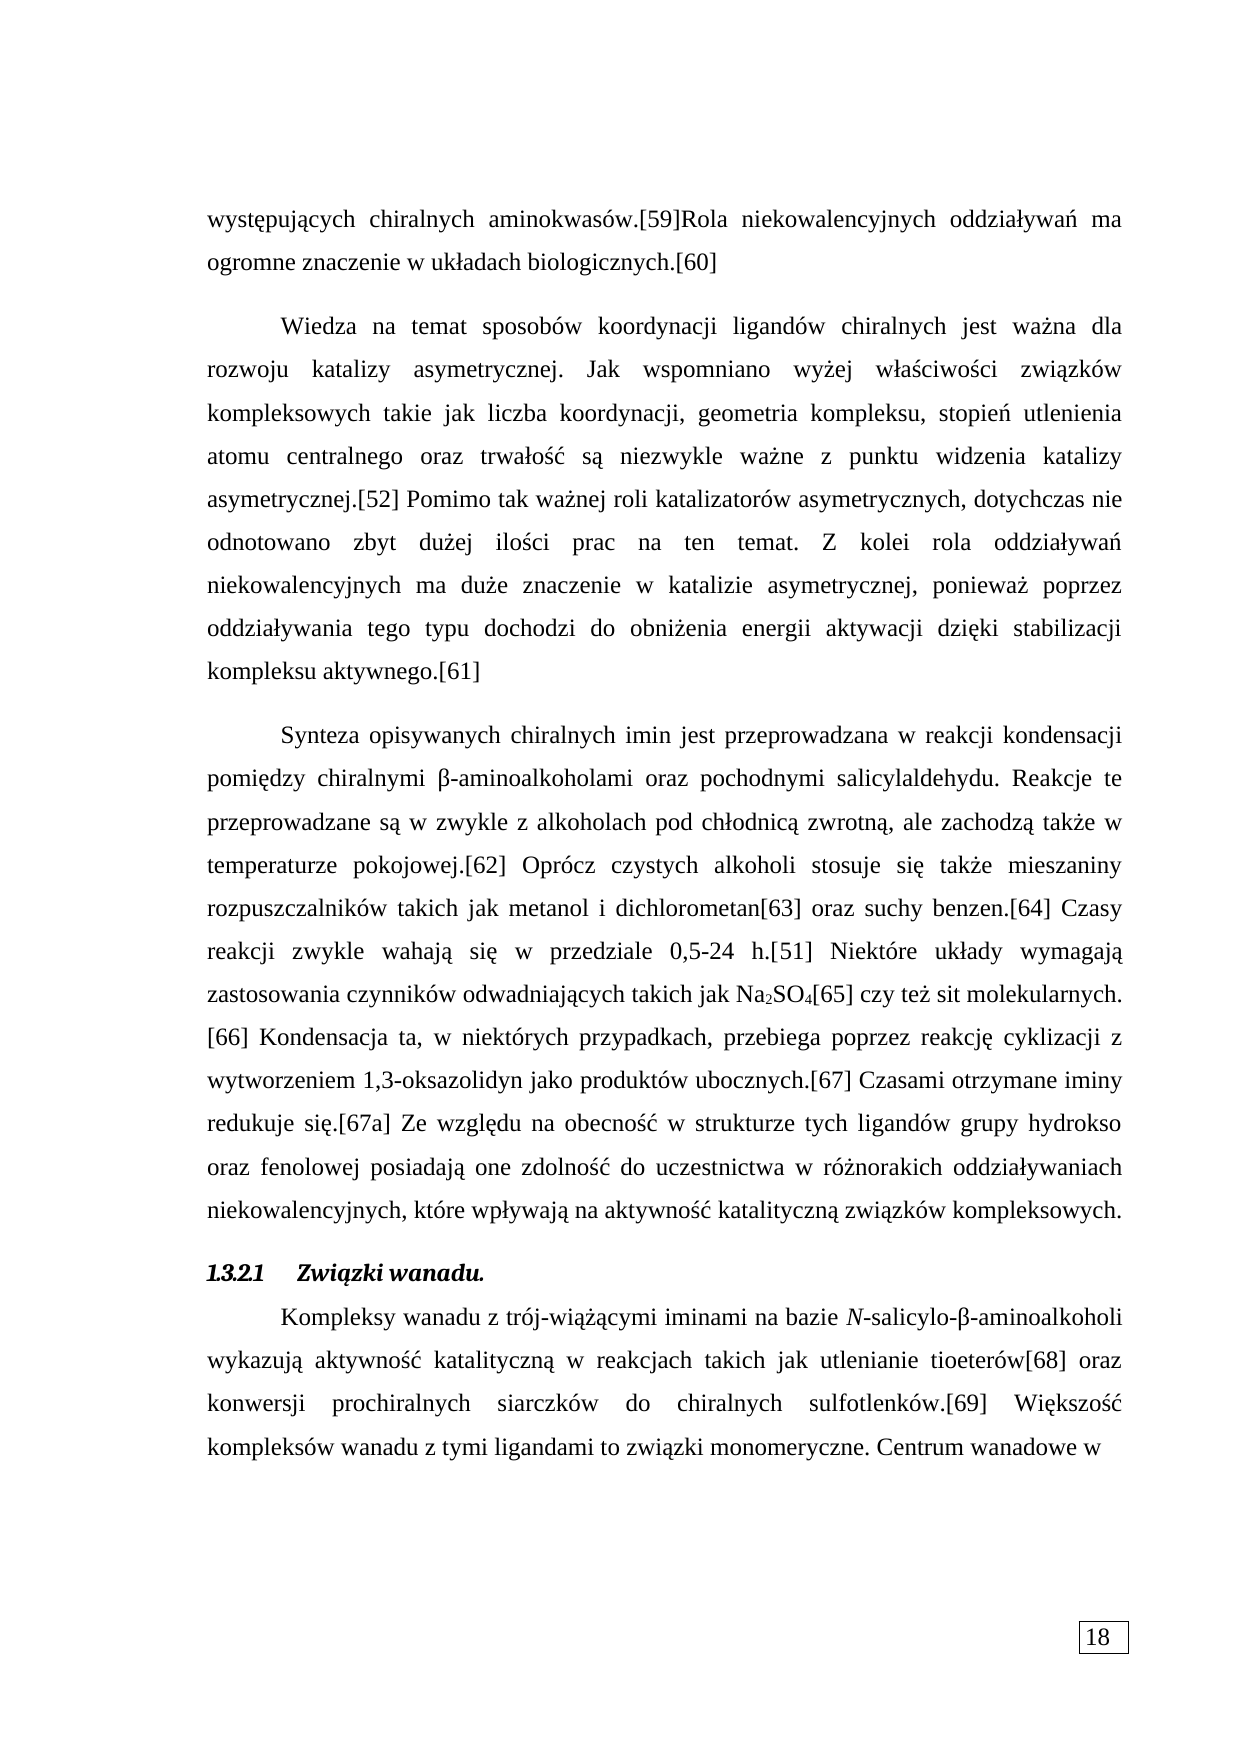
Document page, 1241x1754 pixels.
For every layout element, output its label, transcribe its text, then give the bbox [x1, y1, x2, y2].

text występujących chiralnych aminokwasów.[59]Rola niekowalencyjnych oddziaływań ma ogromne znaczenie w układach biologicznych.[60] [207, 204, 1122, 276]
text Kompleksy wanadu z trój-wiążącymi iminami na bazie N-salicylo-β-aminoalkoholi wykazują aktywność katalityczną w reakcjach takich jak utlenianie tioeterów[68] oraz konwersji prochiralnych siarczków do chiralnych sulfotlenków.[69] Większość kompleksów wanadu z tymi ligandami to związki monomeryczne. Centrum wanadowe w [207, 1302, 1123, 1460]
text Synteza opisywanych chiralnych imin jest przeprowadzana w reakcji kondensacji pomiędzy chiralnymi β-aminoalkoholami oraz pochodnymi salicylaldehydu. Reakcje te przeprowadzane są w zwykle z alkoholach pod chłodnicą zwrotną, ale zachodzą także w temperaturze pokojowej.[62] Oprócz czystych alkoholi stosuje się także mieszaniny rozpuszczalników takich jak metanol i dichlorometan[63] oraz suchy benzen.[64] Czasy reakcji zwykle wahają się w przedziale 0,5-24 h.[51] Niektóre układy wymagają zastosowania czynników odwadniających takich jak Na2SO4[65] czy też sit molekularnych.[66] Kondensacja ta, w niektórych przypadkach, przebiega poprzez reakcję cyklizacji z wytworzeniem 1,3-oksazolidyn jako produktów ubocznych.[67] Czasami otrzymane iminy redukuje się.[67a] Ze względu na obecność w strukturze tych ligandów grupy hydrokso oraz fenolowej posiadają one zdolność do uczestnictwa w różnorakich oddziaływaniach niekowalencyjnych, które wpływają na aktywność katalityczną związków kompleksowych. [207, 720, 1123, 1223]
text Wiedza na temat sposobów koordynacji ligandów chiralnych jest ważna dla rozwoju katalizy asymetrycznej. Jak wspomniano wyżej właściwości związków kompleksowych takie jak liczba koordynacji, geometria kompleksu, stopień utlenienia atomu centralnego oraz trwałość są niezwykle ważne z punktu widzenia katalizy asymetrycznej.[52] Pomimo tak ważnej roli katalizatorów asymetrycznych, dotychczas nie odnotowano zbyt dużej ilości prac na ten temat. Z kolei rola oddziaływań niekowalencyjnych ma duże znaczenie w katalizie asymetrycznej, ponieważ poprzez oddziaływania tego typu dochodzi do obniżenia energii aktywacji dzięki stabilizacji kompleksu aktywnego.[61] [207, 311, 1123, 685]
subtitle Związki wanadu. [207, 1259, 1148, 1288]
